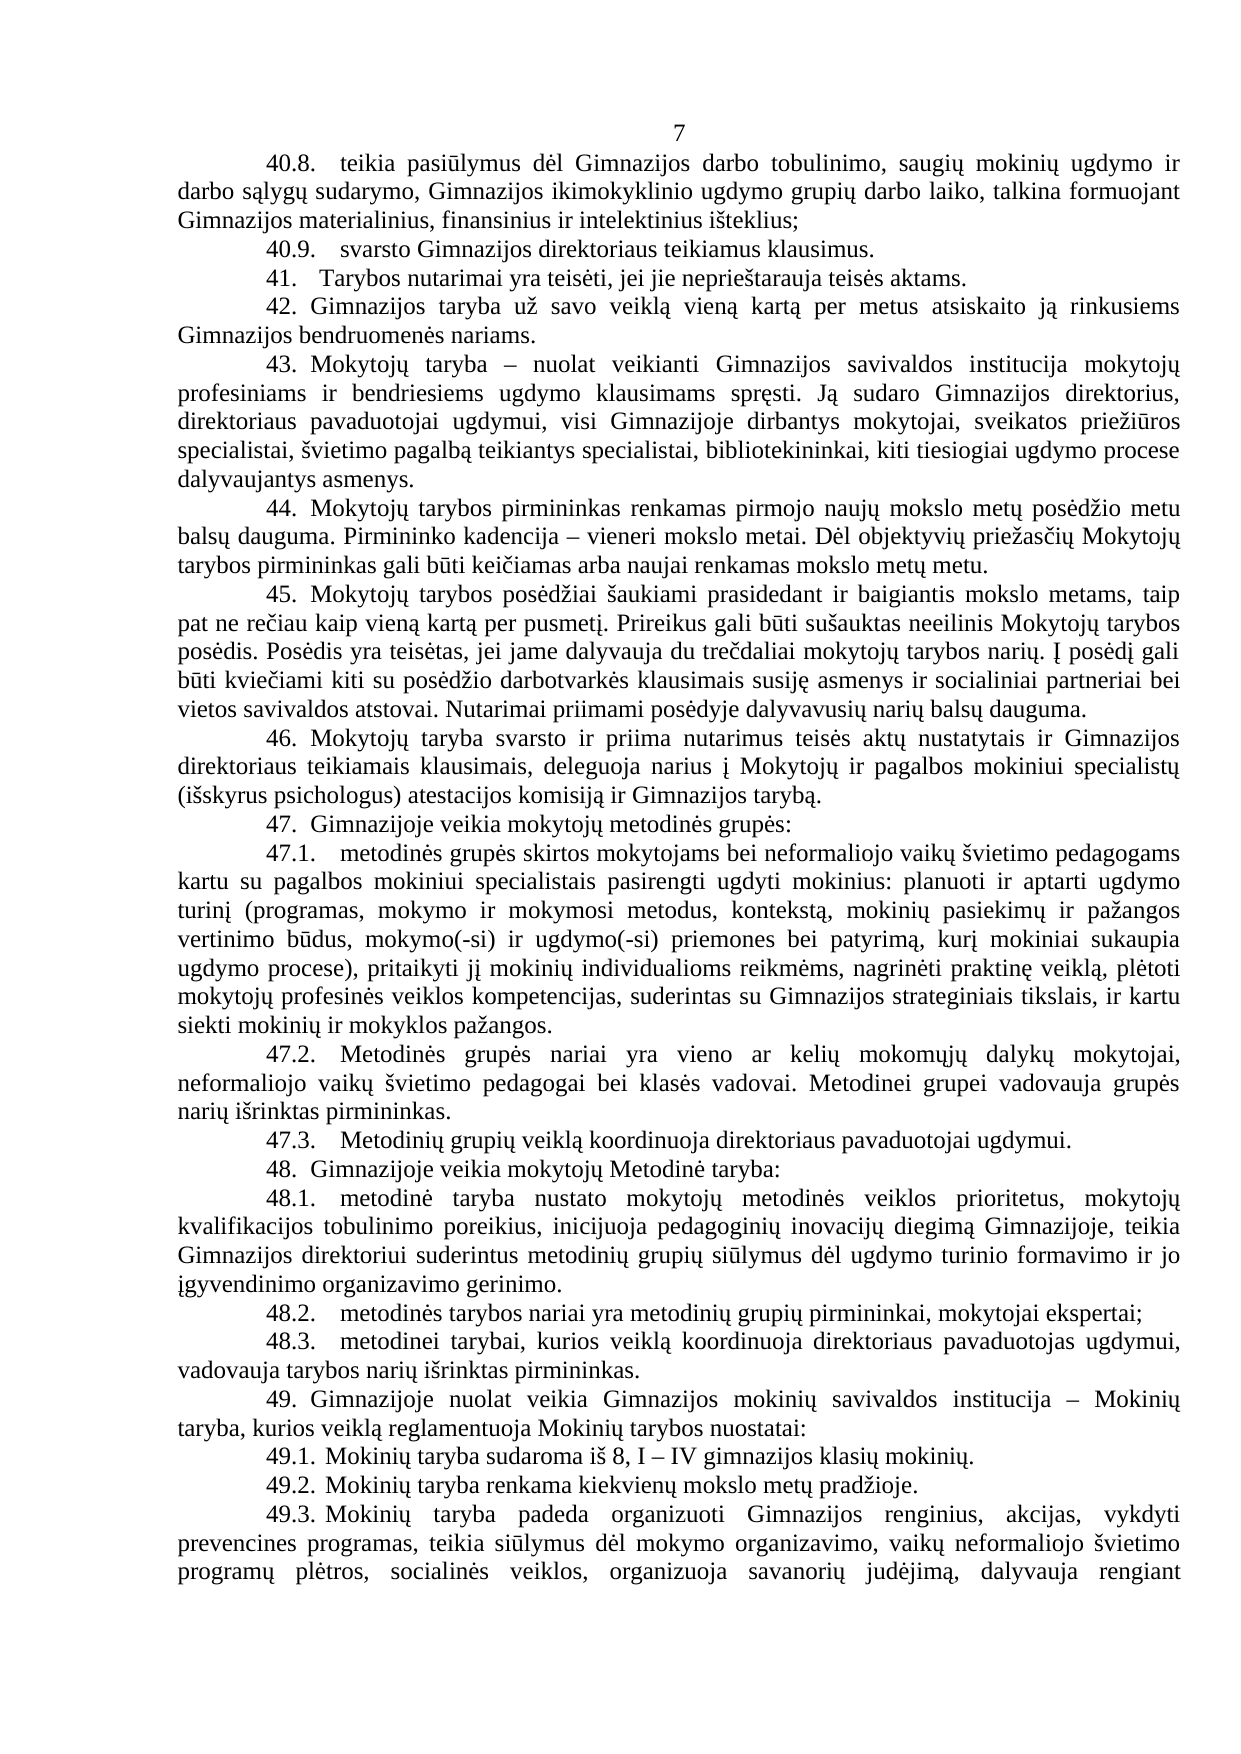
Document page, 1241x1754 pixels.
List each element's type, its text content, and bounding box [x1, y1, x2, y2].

text 46. Mokytojų taryba svarsto ir priima nutarimus teisės aktų nustatytais ir Gimnazijos direktoriaus teikiamais klausimais, deleguoja narius į Mokytojų ir pagalbos mokiniui specialistų (išskyrus psichologus) atestacijos komisiją ir Gimnazijos tarybą. [177, 723, 1181, 809]
text 48.2. metodinės tarybos nariai yra metodinių grupių pirmininkai, mokytojai ekspertai; [177, 1298, 1181, 1326]
text 42. Gimnazijos taryba už savo veiklą vieną kartą per metus atsiskaito ją rinkusiems Gimnazijos bendruomenės nariams. [177, 291, 1181, 349]
text 41. Tarybos nutarimai yra teisėti, jei jie neprieštarauja teisės aktams. [177, 263, 1181, 291]
text 49.1. Mokinių taryba sudaroma iš 8, I – IV gimnazijos klasių mokinių. [177, 1441, 1181, 1470]
text 49.3. Mokinių taryba padeda organizuoti Gimnazijos renginius, akcijas, vykdyti prevencines programas, teikia siūlymus dėl mokymo organizavimo, vaikų neformaliojo švietimo programų plėtros, socialinės veiklos, organizuoja savanorių judėjimą, dalyvauja rengiant [177, 1499, 1181, 1585]
text 48.1. metodinė taryba nustato mokytojų metodinės veiklos prioritetus, mokytojų kvalifikacijos tobulinimo poreikius, inicijuoja pedagoginių inovacijų diegimą Gimnazijoje, teikia Gimnazijos direktoriui suderintus metodinių grupių siūlymus dėl ugdymo turinio formavimo ir jo įgyvendinimo organizavimo gerinimo. [177, 1183, 1181, 1298]
text 44. Mokytojų tarybos pirmininkas renkamas pirmojo naujų mokslo metų posėdžio metu balsų dauguma. Pirmininko kadencija – vieneri mokslo metai. Dėl objektyvių priežasčių Mokytojų tarybos pirmininkas gali būti keičiamas arba naujai renkamas mokslo metų metu. [177, 493, 1181, 579]
text 45. Mokytojų tarybos posėdžiai šaukiami prasidedant ir baigiantis mokslo metams, taip pat ne rečiau kaip vieną kartą per pusmetį. Prireikus gali būti sušauktas neeilinis Mokytojų tarybos posėdis. Posėdis yra teisėtas, jei jame dalyvauja du trečdaliai mokytojų tarybos narių. Į posėdį gali būti kviečiami kiti su posėdžio darbotvarkės klausimais susiję asmenys ir socialiniai partneriai bei vietos savivaldos atstovai. Nutarimai priimami posėdyje dalyvavusių narių balsų dauguma. [177, 579, 1181, 723]
text 48. Gimnazijoje veikia mokytojų Metodinė taryba: [177, 1154, 1181, 1183]
text 49.2. Mokinių taryba renkama kiekvienų mokslo metų pradžioje. [177, 1470, 1181, 1499]
text 47.1. metodinės grupės skirtos mokytojams bei neformaliojo vaikų švietimo pedagogams kartu su pagalbos mokiniui specialistais pasirengti ugdyti mokinius: planuoti ir aptarti ugdymo turinį (programas, mokymo ir mokymosi metodus, kontekstą, mokinių pasiekimų ir pažangos vertinimo būdus, mokymo(-si) ir ugdymo(-si) priemones bei patyrimą, kurį mokiniai sukaupia ugdymo procese), pritaikyti jį mokinių individualioms reikmėms, nagrinėti praktinę veiklą, plėtoti mokytojų profesinės veiklos kompetencijas, suderintas su Gimnazijos strateginiais tikslais, ir kartu siekti mokinių ir mokyklos pažangos. [177, 838, 1181, 1039]
text 47. Gimnazijoje veikia mokytojų metodinės grupės: [177, 809, 1181, 838]
text 49. Gimnazijoje nuolat veikia Gimnazijos mokinių savivaldos institucija – Mokinių taryba, kurios veiklą reglamentuoja Mokinių tarybos nuostatai: [177, 1384, 1181, 1441]
text 40.8. teikia pasiūlymus dėl Gimnazijos darbo tobulinimo, saugių mokinių ugdymo ir darbo sąlygų sudarymo, Gimnazijos ikimokyklinio ugdymo grupių darbo laiko, talkina formuojant Gimnazijos materialinius, finansinius ir intelektinius išteklius; [177, 148, 1181, 234]
text 47.2. Metodinės grupės nariai yra vieno ar kelių mokomųjų dalykų mokytojai, neformaliojo vaikų švietimo pedagogai bei klasės vadovai. Metodinei grupei vadovauja grupės narių išrinktas pirmininkas. [177, 1039, 1181, 1125]
text 43. Mokytojų taryba – nuolat veikianti Gimnazijos savivaldos institucija mokytojų profesiniams ir bendriesiems ugdymo klausimams spręsti. Ją sudaro Gimnazijos direktorius, direktoriaus pavaduotojai ugdymui, visi Gimnazijoje dirbantys mokytojai, sveikatos priežiūros specialistai, švietimo pagalbą teikiantys specialistai, bibliotekininkai, kiti tiesiogiai ugdymo procese dalyvaujantys asmenys. [177, 349, 1181, 493]
text 40.9. svarsto Gimnazijos direktoriaus teikiamus klausimus. [177, 234, 1181, 263]
text 47.3. Metodinių grupių veiklą koordinuoja direktoriaus pavaduotojai ugdymui. [177, 1125, 1181, 1154]
text 48.3. metodinei tarybai, kurios veiklą koordinuoja direktoriaus pavaduotojas ugdymui, vadovauja tarybos narių išrinktas pirmininkas. [177, 1326, 1181, 1384]
